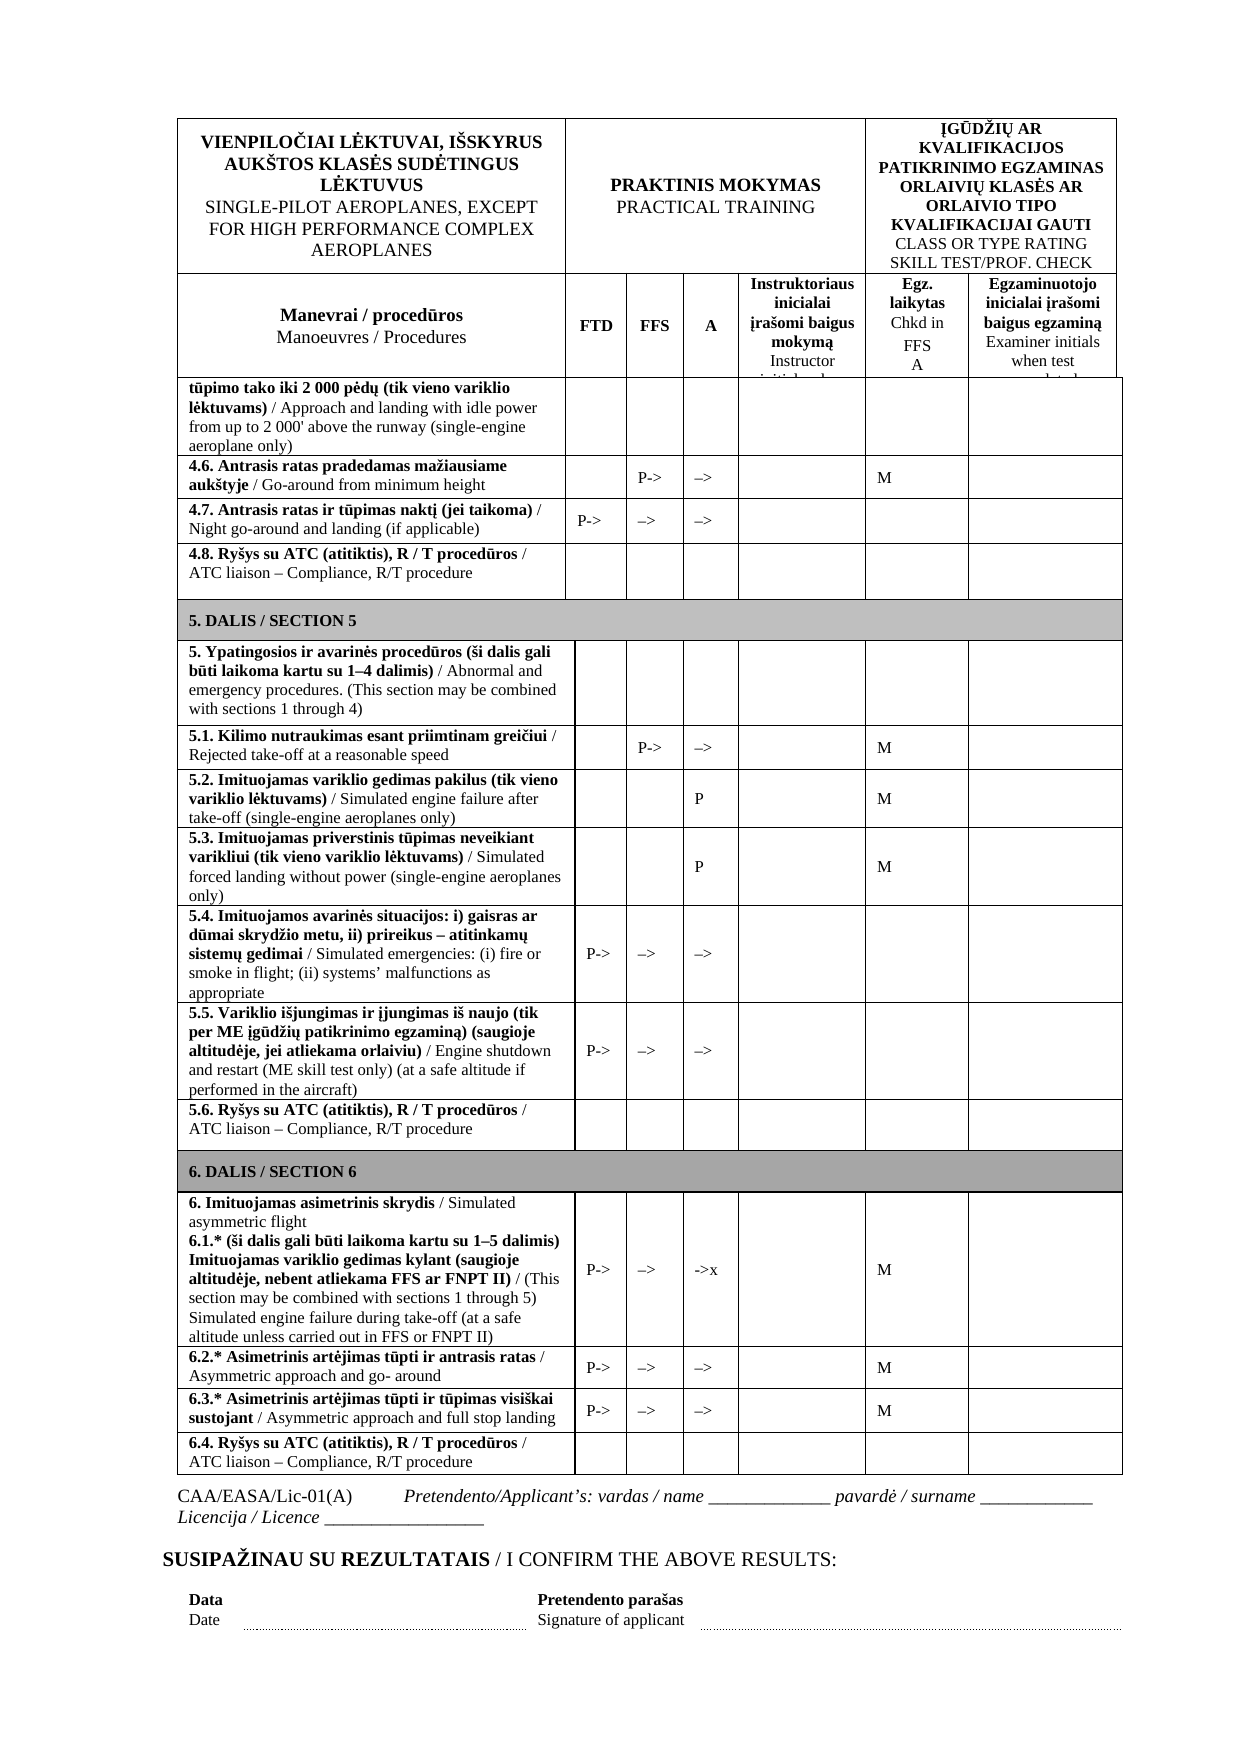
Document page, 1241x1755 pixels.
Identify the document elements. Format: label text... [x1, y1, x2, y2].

table_cell 5.4. Imituojamos avarinės situacijos: i) gaisras ar dūmai skrydžio metu, ii) prireikus – atitinkamų sistemų gedimai / Simulated emergencies: (i) fire or smoke in flight; (ii) systems’ malfunctions as appropriate [178, 906, 574, 1002]
table_header [244, 1590, 526, 1628]
table_header [701, 1590, 1122, 1628]
table_cell M [866, 828, 968, 905]
table_cell [1117, 332, 1122, 377]
table_cell [739, 1003, 865, 1098]
table_cell [969, 641, 1122, 724]
table_header PRAKTINIS MOKYMAS PRACTICAL TRAINING [566, 119, 865, 272]
table_cell M [866, 1347, 968, 1388]
table_cell [684, 1433, 738, 1474]
table_cell FFS [627, 274, 683, 377]
table_cell FTD [566, 274, 626, 377]
table_cell M [866, 456, 968, 498]
table_cell 5. DALIS / SECTION 5 [178, 600, 1122, 640]
table_cell M [866, 1389, 968, 1432]
table_cell 6.4. Ryšys su ATC (atitiktis), R / T procedūros / ATC liaison – Compliance, R/T procedure [178, 1433, 574, 1474]
table_cell P-> [576, 1003, 626, 1098]
table_cell Instruktoriaus inicialai įrašomi baigus mokymą Instructor initials when training completed [739, 274, 865, 377]
table_cell –> [627, 1389, 683, 1432]
table_cell [739, 770, 865, 827]
table_cell [969, 770, 1122, 827]
table_cell 5. Ypatingosios ir avarinės procedūros (ši dalis gali būti laikoma kartu su 1–4 dalimis) / Abnormal and emergency procedures. (This section may be combined with sections 1 through 4) [178, 641, 574, 724]
table_header [1117, 118, 1122, 272]
table_cell M [866, 726, 968, 768]
table_cell [739, 1347, 865, 1388]
table_cell P-> [576, 1347, 626, 1388]
table_cell [969, 1389, 1122, 1432]
table_cell M [866, 1193, 968, 1346]
table_cell [969, 544, 1122, 599]
table_cell [576, 828, 626, 905]
table_cell [739, 828, 865, 905]
table_cell –> [684, 1347, 738, 1388]
table_cell 5.5. Variklio išjungimas ir įjungimas iš naujo (tik per ME įgūdžių patikrinimo egzaminą) (saugioje altitudėje, jei atliekama orlaiviu) / Engine shutdown and restart (ME skill test only) (at a safe altitude if performed in the aircraft) [178, 1003, 574, 1098]
table_cell [576, 1433, 626, 1474]
table_cell [969, 456, 1122, 498]
table_cell 4.7. Antrasis ratas ir tūpimas naktį (jei taikoma) / Night go-around and landing (if applicable) [178, 499, 565, 542]
table_cell [739, 544, 865, 599]
table_cell [969, 828, 1122, 905]
table_cell P-> [576, 1193, 626, 1346]
table_cell [739, 499, 865, 542]
table_cell [866, 378, 968, 455]
table_cell [969, 1003, 1122, 1098]
table_cell [566, 544, 626, 599]
table_header VIENPILOČIAI LĖKTUVAI, IŠSKYRUS AUKŠTOS KLASĖS SUDĖTINGUS LĖKTUVUS SINGLE-PILOT AEROPLANES, EXCEPT FOR HIGH PERFORMANCE COMPLEX AEROPLANES [178, 119, 565, 272]
table_header ĮGŪDŽIŲ AR KVALIFIKACIJOS PATIKRINIMO EGZAMINAS ORLAIVIŲ KLASĖS AR ORLAIVIO TIPO KVALIFIKACIJAI GAUTI CLASS OR TYPE RATING SKILL TEST/PROF. CHECK [866, 119, 1116, 272]
table_cell P-> [576, 1389, 626, 1432]
table_cell [739, 1100, 865, 1150]
table_cell –> [684, 906, 738, 1002]
table_cell [576, 726, 626, 768]
table_cell [627, 1433, 683, 1474]
table_cell Manevrai / procedūros Manoeuvres / Procedures [178, 274, 565, 377]
table_cell [969, 499, 1122, 542]
table_cell [739, 1389, 865, 1432]
table_cell [627, 378, 683, 455]
table_cell ->x [684, 1193, 738, 1346]
table_cell [684, 1100, 738, 1150]
table_cell –> [684, 726, 738, 768]
table_cell [627, 641, 683, 724]
table_cell [627, 770, 683, 827]
table_cell –> [684, 456, 738, 498]
table_cell [739, 1193, 865, 1346]
table_cell A [684, 274, 738, 377]
table_cell [969, 378, 1122, 455]
table_cell [969, 726, 1122, 768]
table_header Data Date [177, 1590, 244, 1628]
table_cell FFS A [866, 332, 968, 377]
table_cell P-> [627, 726, 683, 768]
text SUSIPAŽINAU SU REZULTATAIS / I CONFIRM THE ABOVE RESULTS: [162, 1547, 1122, 1571]
table_cell [969, 1193, 1122, 1346]
table_cell 5.1. Kilimo nutraukimas esant priimtinam greičiui / Rejected take-off at a reasonable speed [178, 726, 574, 768]
table_cell [566, 378, 626, 455]
table_cell [866, 1100, 968, 1150]
table_cell [739, 1433, 865, 1474]
table_cell [627, 828, 683, 905]
table_cell –> [684, 1003, 738, 1098]
table_cell [739, 726, 865, 768]
table_cell P-> [566, 499, 626, 542]
table_cell 6.3.* Asimetrinis artėjimas tūpti ir tūpimas visiškai sustojant / Asymmetric approach and full stop landing [178, 1389, 574, 1432]
table_cell [866, 499, 968, 542]
table_cell –> [627, 1347, 683, 1388]
table_cell 4.8. Ryšys su ATC (atitiktis), R / T procedūros / ATC liaison – Compliance, R/T procedure [178, 544, 565, 599]
table_cell tūpimo tako iki 2 000 pėdų (tik vieno variklio lėktuvams) / Approach and landing with idle power from up to 2 000' above the runway (single-engine aeroplane only) [178, 378, 565, 455]
table_cell [576, 641, 626, 724]
table_cell 5.2. Imituojamas variklio gedimas pakilus (tik vieno variklio lėktuvams) / Simulated engine failure after take-off (single-engine aeroplanes only) [178, 770, 574, 827]
table_header Pretendento parašas Signature of applicant [526, 1590, 701, 1628]
table_cell Egzaminuotojo inicialai įrašomi baigus egzaminą Examiner initials when test completed [969, 274, 1116, 377]
table_cell –> [627, 906, 683, 1002]
table_cell –> [684, 499, 738, 542]
table_cell [684, 544, 738, 599]
table_cell P-> [627, 456, 683, 498]
text CAA/EASA/Lic-01(A) Pretendento/Applicant’s: vardas / name _____________ pavardė / surname ____________ Licencija / Licence _________________ [177, 1485, 1122, 1528]
table_cell [866, 906, 968, 1002]
table_cell 5.3. Imituojamas priverstinis tūpimas neveikiant varikliui (tik vieno variklio lėktuvams) / Simulated forced landing without power (single-engine aeroplanes only) [178, 828, 574, 905]
table_cell [576, 1100, 626, 1150]
table_cell –> [684, 1389, 738, 1432]
table_cell [969, 906, 1122, 1002]
table_cell [739, 906, 865, 1002]
table_cell [866, 1433, 968, 1474]
table_cell [866, 641, 968, 724]
table_cell –> [627, 1193, 683, 1346]
table_cell [969, 1347, 1122, 1388]
table_cell 6. DALIS / SECTION 6 [178, 1151, 1122, 1191]
table_cell [566, 456, 626, 498]
table_cell P [684, 770, 738, 827]
table_cell [684, 378, 738, 455]
table_cell –> [627, 499, 683, 542]
table_cell [866, 544, 968, 599]
table_cell [627, 1100, 683, 1150]
table_cell [739, 456, 865, 498]
table_cell [739, 378, 865, 455]
table_cell [866, 1003, 968, 1098]
table_cell M [866, 770, 968, 827]
table_cell 6. Imituojamas asimetrinis skrydis / Simulated asymmetric flight 6.1.* (ši dalis gali būti laikoma kartu su 1–5 dalimis) Imituojamas variklio gedimas kylant (saugioje altitudėje, nebent atliekama FFS ar FNPT II) / (This section may be combined with sections 1 through 5) Simulated engine failure during take-off (at a safe altitude unless carried out in FFS or FNPT II) [178, 1193, 574, 1346]
table_cell 5.6. Ryšys su ATC (atitiktis), R / T procedūros / ATC liaison – Compliance, R/T procedure [178, 1100, 574, 1150]
table_cell P-> [576, 906, 626, 1002]
table_cell [739, 641, 865, 724]
table_cell –> [627, 1003, 683, 1098]
table_cell 6.2.* Asimetrinis artėjimas tūpti ir antrasis ratas / Asymmetric approach and go- around [178, 1347, 574, 1388]
table_cell [969, 1100, 1122, 1150]
table_cell [684, 641, 738, 724]
table_cell 4.6. Antrasis ratas pradedamas mažiausiame aukštyje / Go-around from minimum height [178, 456, 565, 498]
table_cell [627, 544, 683, 599]
table_cell [1117, 273, 1122, 332]
table_cell [969, 1433, 1122, 1474]
table_cell [576, 770, 626, 827]
table_cell Egz. laikytas Chkd in [866, 274, 968, 332]
table_cell P [684, 828, 738, 905]
